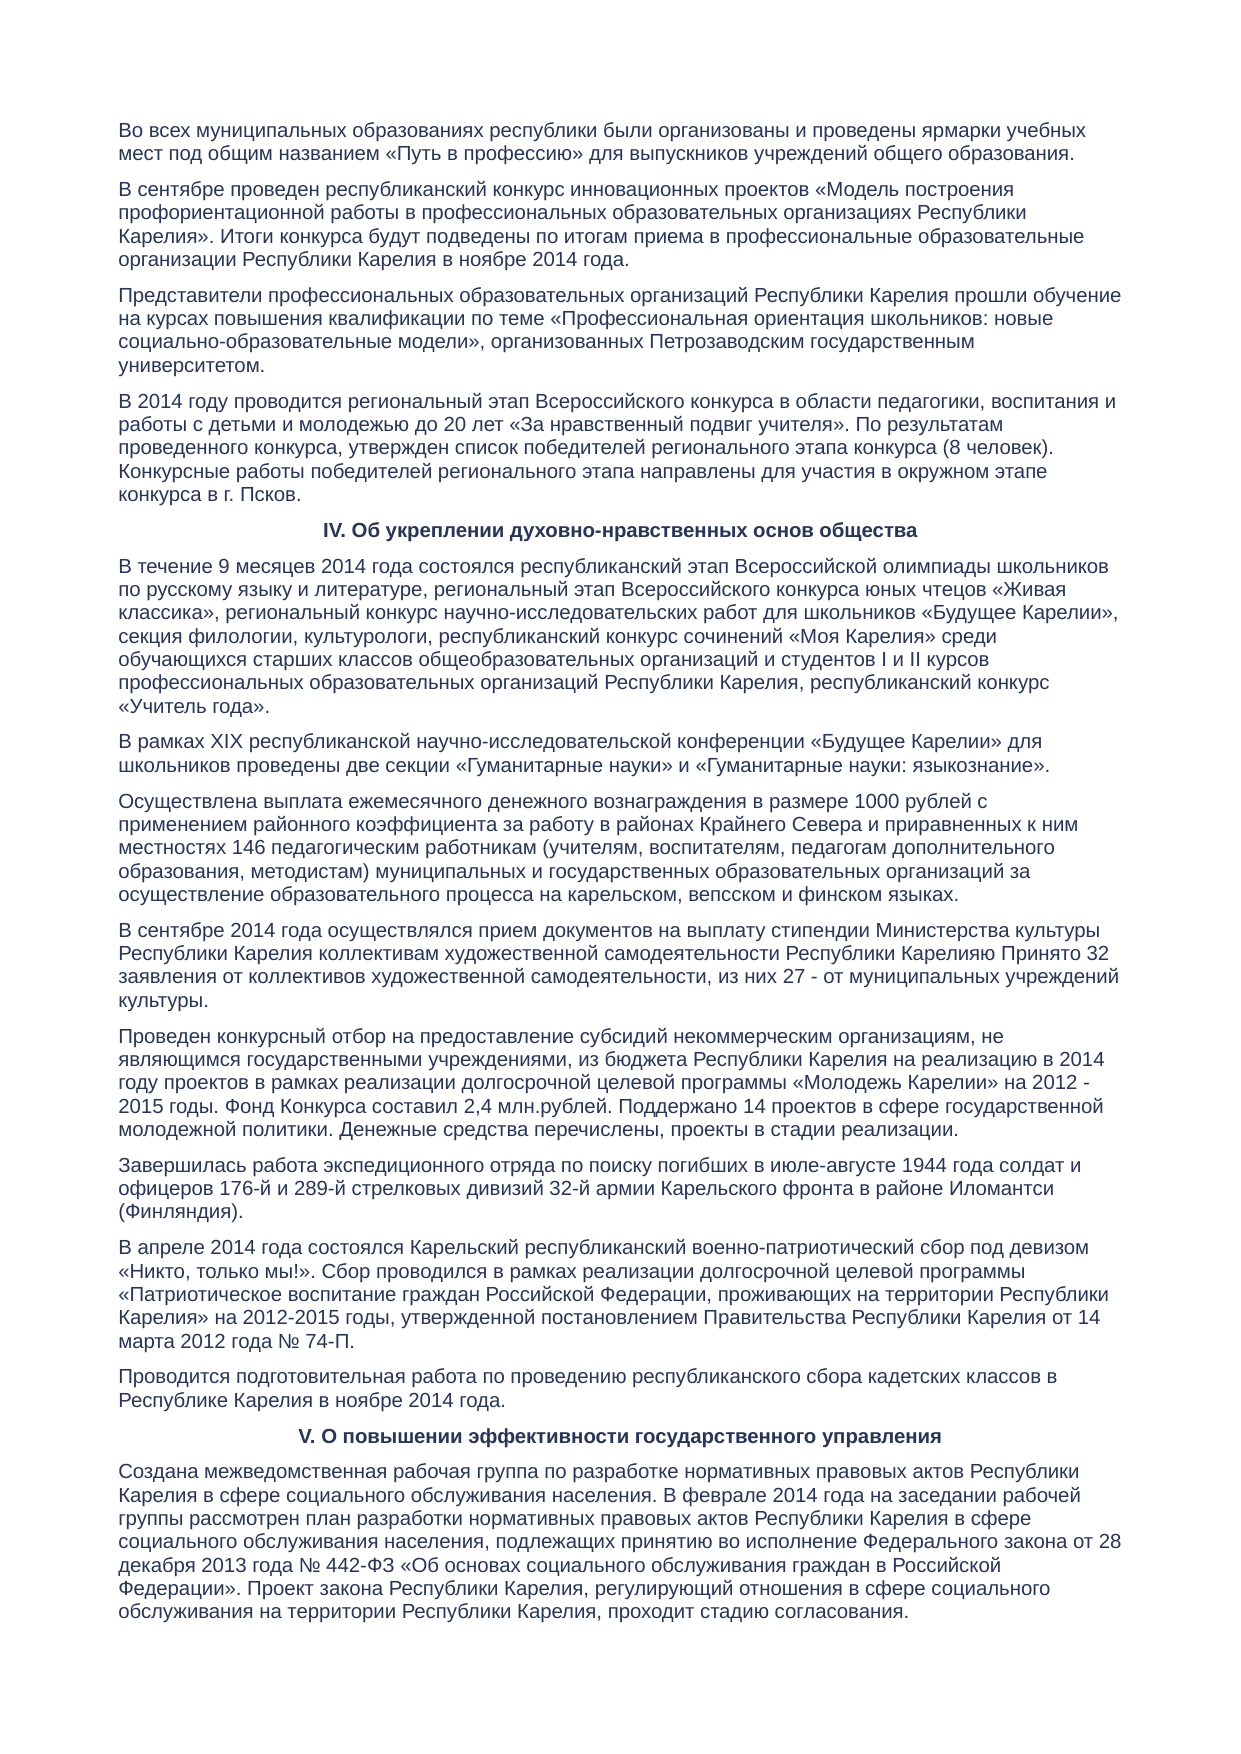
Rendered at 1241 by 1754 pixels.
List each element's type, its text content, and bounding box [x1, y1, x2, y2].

text В апреле 2014 года состоялся Карельский республиканский военно-патриотический сбор под девизом «Никто, только мы!». Сбор проводился в рамках реализации долгосрочной целевой программы «Патриотическое воспитание граждан Российской Федерации, проживающих на территории Республики Карелия» на 2012-2015 годы, утвержденной постановлением Правительства Республики Карелия от 14 марта 2012 года № 74-П. [118, 1236, 1122, 1352]
text В 2014 году проводится региональный этап Всероссийского конкурса в области педагогики, воспитания и работы с детьми и молодежью до 20 лет «За нравственный подвиг учителя». По результатам проведенного конкурса, утвержден список победителей регионального этапа конкурса (8 человек). Конкурсные работы победителей регионального этапа направлены для участия в окружном этапе конкурса в г. Псков. [118, 389, 1122, 506]
text Представители профессиональных образовательных организаций Республики Карелия прошли обучение на курсах повышения квалификации по теме «Профессиональная ориентация школьников: новые социально-образовательные модели», организованных Петрозаводским государственным университетом. [118, 283, 1122, 376]
text Завершилась работа экспедиционного отряда по поиску погибших в июле-августе 1944 года солдат и офицеров 176-й и 289-й стрелковых дивизий 32-й армии Карельского фронта в районе Иломантси (Финляндия). [118, 1153, 1122, 1223]
text В сентябре проведен республиканский конкурс инновационных проектов «Модель построения профориентационной работы в профессиональных образовательных организациях Республики Карелия». Итоги конкурса будут подведены по итогам приема в профессиональные образовательные организации Республики Карелия в ноябре 2014 года. [118, 177, 1122, 271]
text Проводится подготовительная работа по проведению республиканского сбора кадетских классов в Республике Карелия в ноябре 2014 года. [118, 1365, 1122, 1411]
text Во всех муниципальных образованиях республики были организованы и проведены ярмарки учебных мест под общим названием «Путь в профессию» для выпускников учреждений общего образования. [118, 118, 1122, 165]
text В сентябре 2014 года осуществлялся прием документов на выплату стипендии Министерства культуры Республики Карелия коллективам художественной самодеятельности Республики Карелияю Принято 32 заявления от коллективов художественной самодеятельности, из них 27 - от муниципальных учреждений культуры. [118, 918, 1122, 1011]
text В течение 9 месяцев 2014 года состоялся республиканский этап Всероссийской олимпиады школьников по русскому языку и литературе, региональный этап Всероссийского конкурса юных чтецов «Живая классика», региональный конкурс научно-исследовательских работ для школьников «Будущее Карелии», секция филологии, культурологи, республиканский конкурс сочинений «Моя Карелия» среди обучающихся старших классов общеобразовательных организаций и студентов I и II курсов профессиональных образовательных организаций Республики Карелия, республиканский конкурс «Учитель года». [118, 554, 1122, 717]
text IV. Об укреплении духовно-нравственных основ общества [118, 518, 1122, 541]
text Создана межведомственная рабочая группа по разработке нормативных правовых актов Республики Карелия в сфере социального обслуживания населения. В феврале 2014 года на заседании рабочей группы рассмотрен план разработки нормативных правовых актов Республики Карелия в сфере социального обслуживания населения, подлежащих принятию во исполнение Федерального закона от 28 декабря 2013 года № 442-ФЗ «Об основах социального обслуживания граждан в Российской Федерации». Проект закона Республики Карелия, регулирующий отношения в сфере социального обслуживания на территории Республики Карелия, проходит стадию согласования. [118, 1460, 1122, 1623]
text Осуществлена выплата ежемесячного денежного вознаграждения в размере 1000 рублей с применением районного коэффициента за работу в районах Крайнего Севера и приравненных к ним местностях 146 педагогическим работникам (учителям, воспитателям, педагогам дополнительного образования, методистам) муниципальных и государственных образовательных организаций за осуществление образовательного процесса на карельском, вепсском и финском языках. [118, 789, 1122, 906]
text В рамках XIX республиканской научно-исследовательской конференции «Будущее Карелии» для школьников проведены две секции «Гуманитарные науки» и «Гуманитарные науки: языкознание». [118, 730, 1122, 776]
text Проведен конкурсный отбор на предоставление субсидий некоммерческим организациям, не являющимся государственными учреждениями, из бюджета Республики Карелия на реализацию в 2014 году проектов в рамках реализации долгосрочной целевой программы «Молодежь Карелии» на 2012 - 2015 годы. Фонд Конкурса составил 2,4 млн.рублей. Поддержано 14 проектов в сфере государственной молодежной политики. Денежные средства перечислены, проекты в стадии реализации. [118, 1024, 1122, 1141]
text V. О повышении эффективности государственного управления [118, 1424, 1122, 1447]
